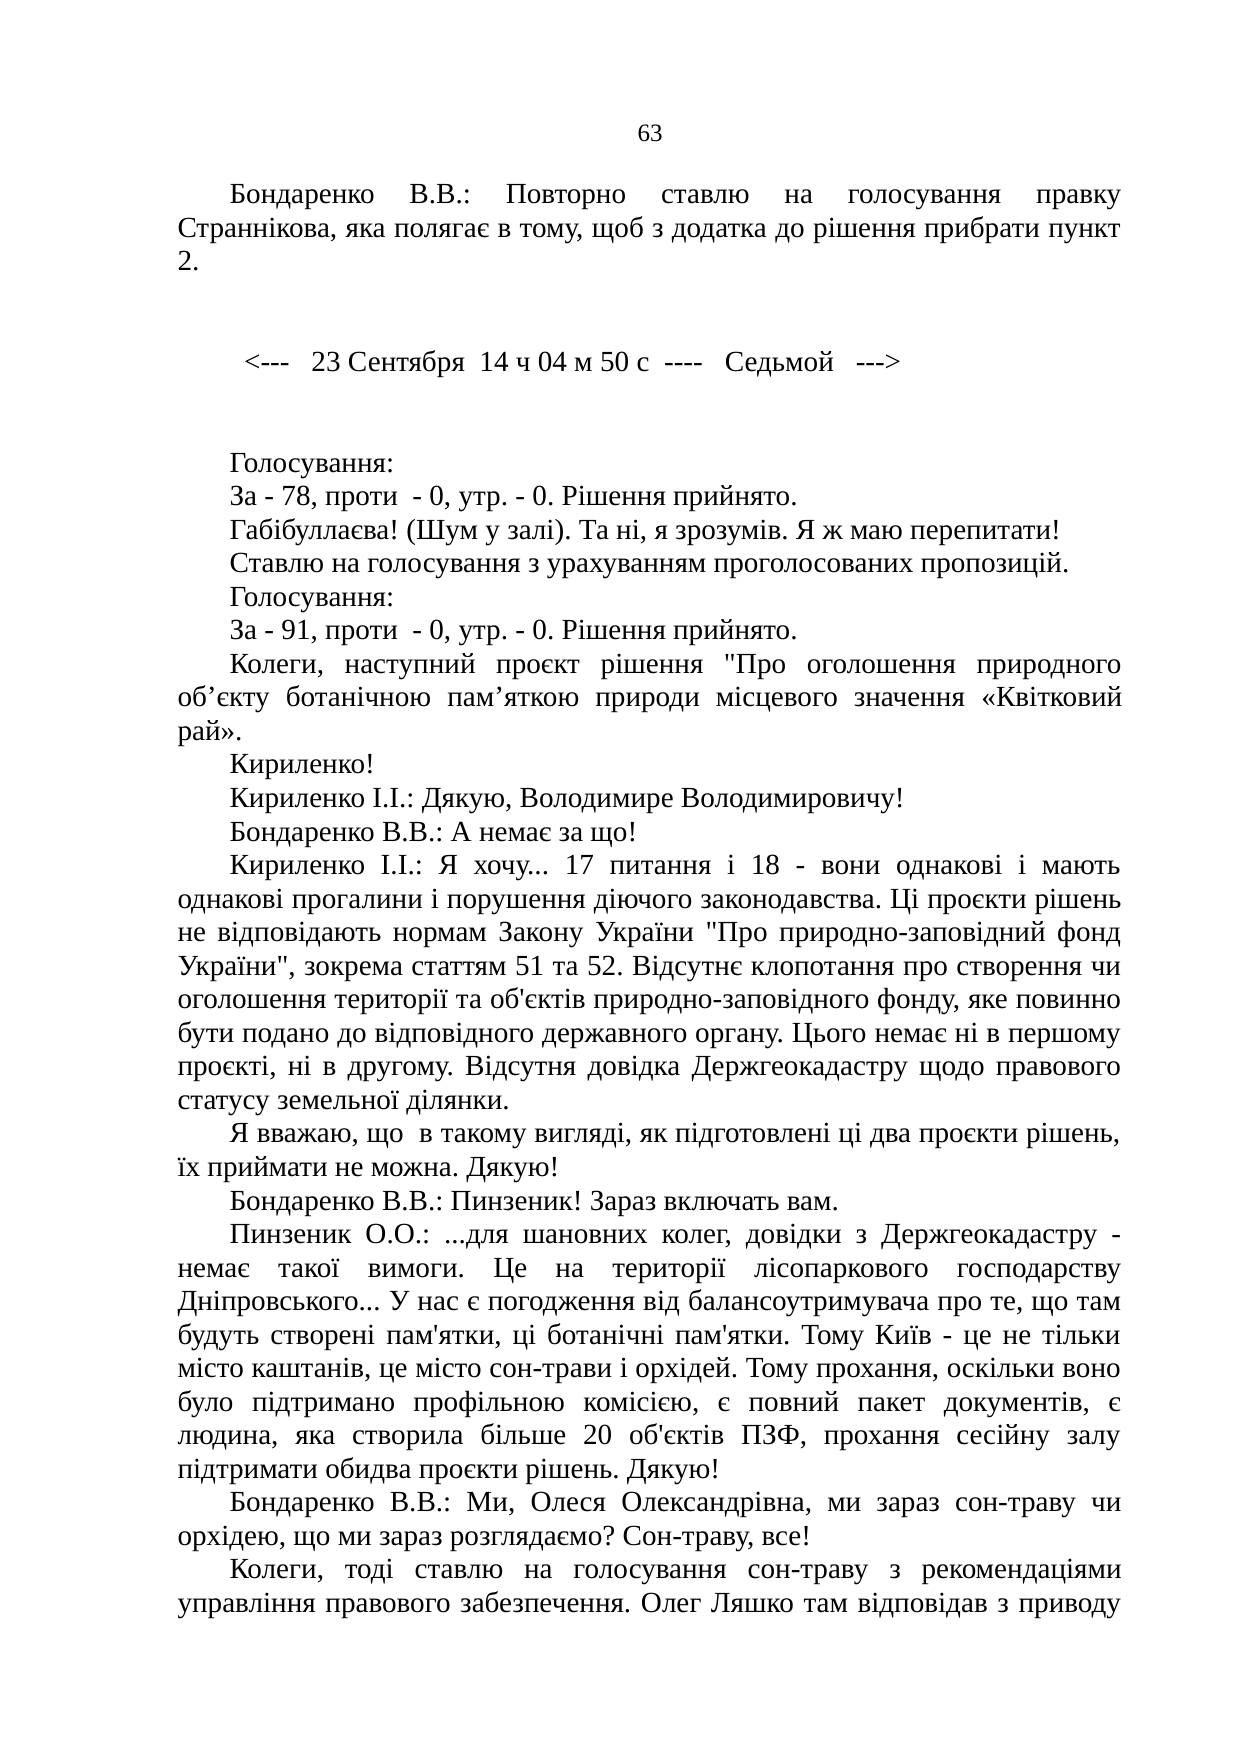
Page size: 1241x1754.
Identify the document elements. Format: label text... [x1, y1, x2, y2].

text Кириленко І.І.: Я хочу... 17 питання і 18 - вони однакові і мають однакові прогалини і порушення діючого законодавства. Ці проєкти рішень не відповідають нормам Закону України "Про природно-заповідний фонд України", зокрема статтям 51 та 52. Відсутнє клопотання про створення чи оголошення території та об'єктів природно-заповідного фонду, яке повинно бути подано до відповідного державного органу. Цього немає ні в першому проєкті, ні в другому. Відсутня довідка Держгеокадастру щодо правового статусу земельної ділянки. [177, 847, 1122, 1116]
text <--- 23 Сентября 14 ч 04 м 50 с ---- Седьмой ---> [177, 344, 1122, 378]
text Бондаренко В.В.: Ми, Олеся Олександрівна, ми зараз сон-траву чи орхідею, що ми зараз розглядаємо? Сон-траву, все! [177, 1484, 1122, 1552]
text Пинзеник О.О.: ...для шановних колег, довідки з Держгеокадастру - немає такої вимоги. Це на території лісопаркового господарству Дніпровського... У нас є погодження від балансоутримувача про те, що там будуть створені пам'ятки, ці ботанічні пам'ятки. Тому Київ - це не тільки місто каштанів, це місто сон-трави і орхідей. Тому прохання, оскільки воно було підтримано профільною комісією, є повний пакет документів, є людина, яка створила більше 20 об'єктів ПЗФ, прохання сесійну залу підтримати обидва проєкти рішень. Дякую! [177, 1216, 1122, 1484]
text Голосування: [177, 579, 1122, 612]
text Я вважаю, що в такому вигляді, як підготовлені ці два проєкти рішень, їх приймати не можна. Дякую! [177, 1116, 1122, 1183]
text Ставлю на голосування з урахуванням проголосованих пропозицій. [177, 545, 1122, 579]
text Бондаренко В.В.: Пинзеник! Зараз включать вам. [177, 1183, 1122, 1216]
text Бондаренко В.В.: А немає за що! [177, 814, 1122, 847]
text Колеги, наступний проєкт рішення "Про оголошення природного об’єкту ботанічною пам’яткою природи місцевого значення «Квітковий рай». [177, 646, 1122, 747]
text Бондаренко В.В.: Повторно ставлю на голосування правку Страннікова, яка полягає в тому, щоб з додатка до рішення прибрати пункт 2. [177, 176, 1122, 277]
text Колеги, тоді ставлю на голосування сон-траву з рекомендаціями управління правового забезпечення. Олег Ляшко там відповідав з приводу [177, 1552, 1122, 1619]
text Кириленко! [177, 747, 1122, 780]
text Габібуллаєва! (Шум у залі). Та ні, я зрозумів. Я ж маю перепитати! [177, 512, 1122, 545]
text Голосування: [177, 445, 1122, 478]
text За - 91, проти - 0, утр. - 0. Рішення прийнято. [177, 612, 1122, 646]
text За - 78, проти - 0, утр. - 0. Рішення прийнято. [177, 478, 1122, 512]
text Кириленко І.І.: Дякую, Володимире Володимировичу! [177, 780, 1122, 814]
